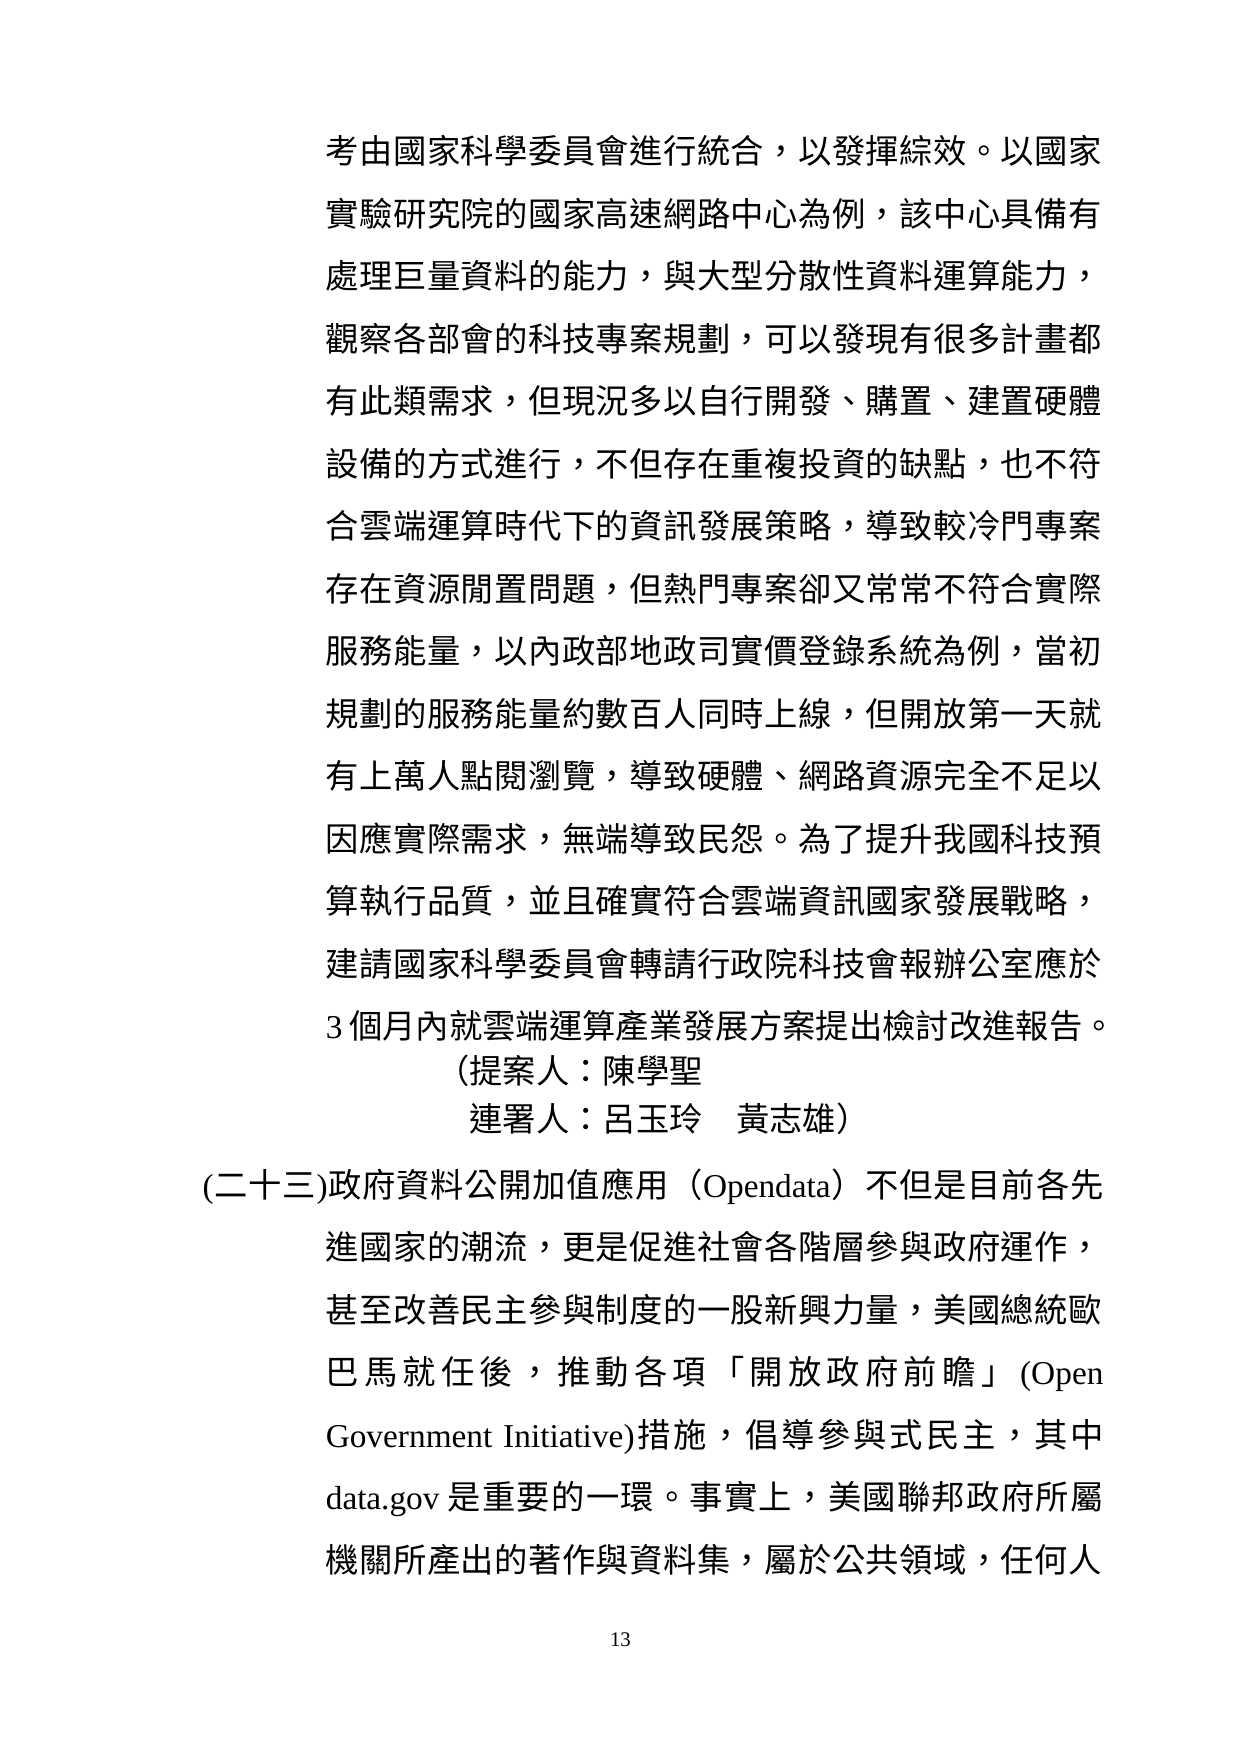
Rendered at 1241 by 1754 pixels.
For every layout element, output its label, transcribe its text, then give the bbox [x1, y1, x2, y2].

text (二十三)政府資料公開加值應用（Opendata）不但是目前各先進國家的潮流，更是促進社會各階層參與政府運作，甚至改善民主參與制度的一股新興力量，美國總統歐巴馬就任後，推動各項「開放政府前瞻」(Open Government Initiative)措施，倡導參與式民主，其中data.gov是重要的一環。事實上，美國聯邦政府所屬機關所產出的著作與資料集，屬於公共領域，任何人 [202, 1141, 1103, 1578]
text (二十二)國家科學委員會身為我國最高科技主管機關，全國各部會每年近千億的科技預算都要經過國家科學委員會審核，但細究各部會科技計畫都存有共通性，應該思考由國家科學委員會進行統合，以發揮綜效。以國家實驗研究院的國家高速網路中心為例，該中心具備有處理巨量資料的能力，與大型分散性資料運算能力，觀察各部會的科技專案規劃，可以發現有很多計畫都有此類需求，但現況多以自行開發、購置、建置硬體設備的方式進行，不但存在重複投資的缺點，也不符合雲端運算時代下的資訊發展策略，導致較冷門專案存在資源閒置問題，但熱門專案卻又常常不符合實際服務能量，以內政部地政司實價登錄系統為例，當初規劃的服務能量約數百人同時上線，但開放第一天就有上萬人點閱瀏覽，導致硬體、網路資源完全不足以因應實際需求，無端導致民怨。為了提升我國科技預算執行品質，並且確實符合雲端資訊國家發展戰略，建請國家科學委員會轉請行政院科技會報辦公室應於3個月內就雲端運算產業發展方案提出檢討改進報告。 [202, 108, 1103, 1045]
text 連署人：呂玉玲 黃志雄） [136, 1093, 1104, 1141]
text （提案人：陳學聖 [136, 1045, 1104, 1093]
